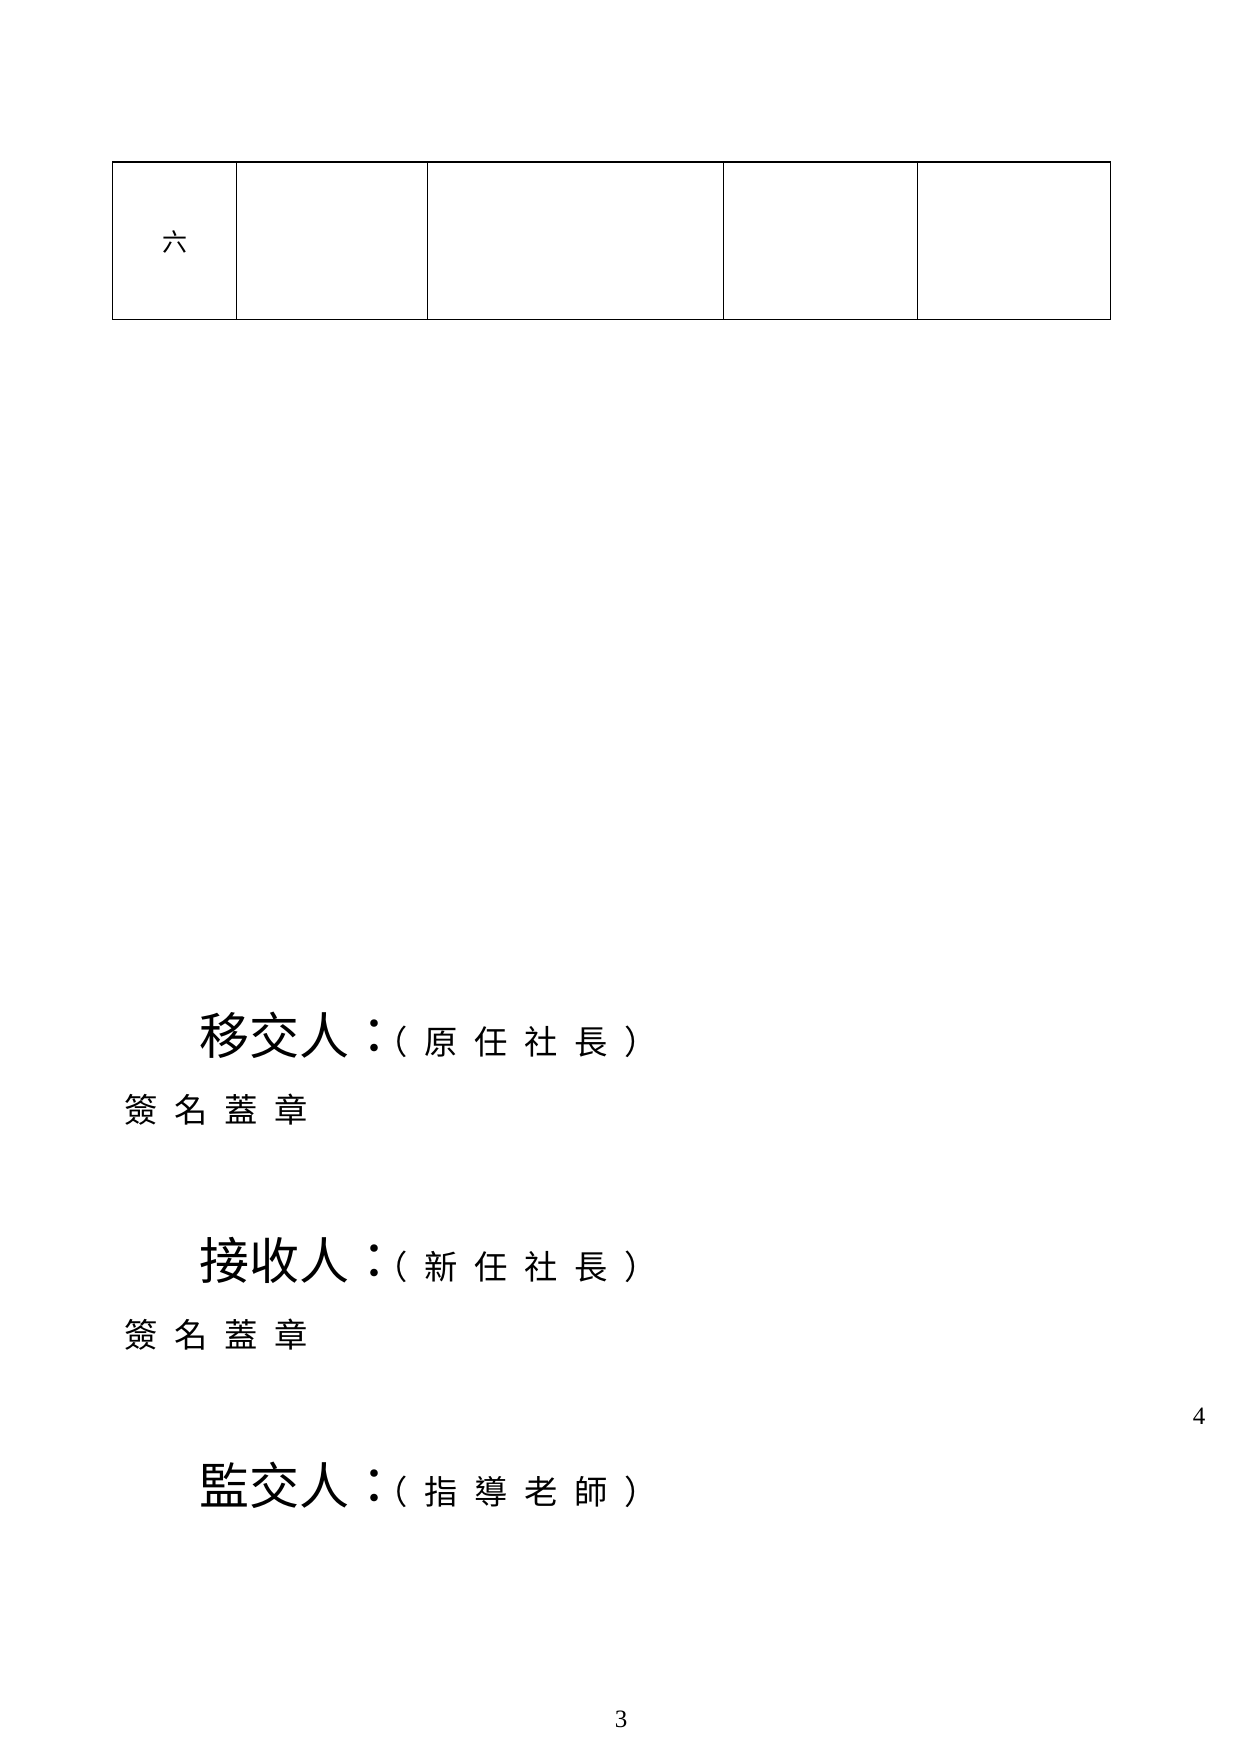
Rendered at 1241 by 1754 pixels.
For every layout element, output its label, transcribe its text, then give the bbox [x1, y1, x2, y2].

table_cell 六 [113, 163, 236, 319]
table_cell [918, 163, 1110, 319]
text [1178, 1395, 1240, 1451]
text 監交人：（指導老師） [124, 1445, 1074, 1520]
table_cell [724, 163, 917, 319]
text 接收人：（新任社長） 簽名蓋章 [124, 1220, 1074, 1370]
text 移交人：（原任社長） 簽名蓋章 [124, 995, 1074, 1145]
text 3 [614, 1705, 647, 1733]
text 4 [1193, 1402, 1225, 1430]
table_cell [237, 163, 427, 319]
table_cell [428, 163, 723, 319]
